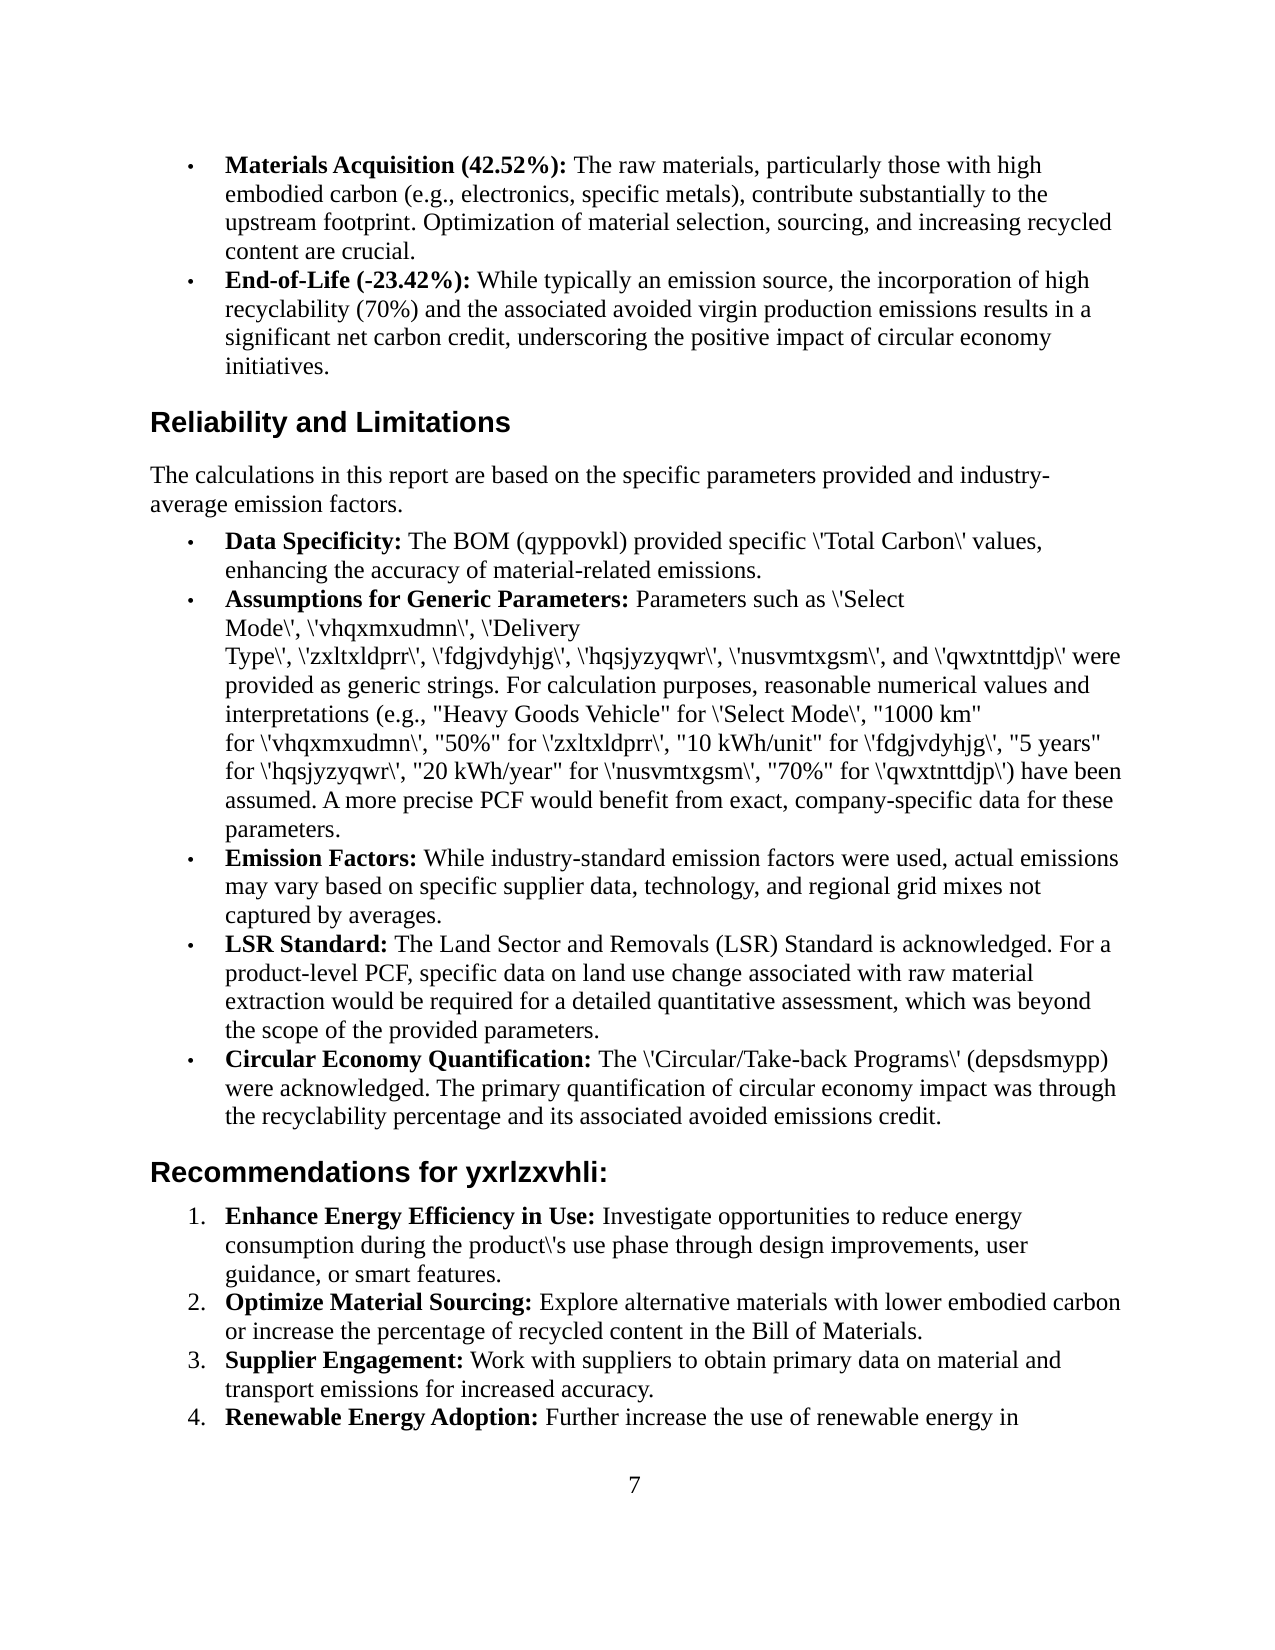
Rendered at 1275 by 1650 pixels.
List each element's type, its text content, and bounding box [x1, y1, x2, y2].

list Enhance Energy Efficiency in Use: Investigate opportunities to reduce energy consumption during the product\'s use phase through design improvements, user guidance, or smart features. [187, 1201, 1125, 1287]
list Materials Acquisition (42.52%): The raw materials, particularly those with high embodied carbon (e.g., electronics, specific metals), contribute substantially to the upstream footprint. Optimization of material selection, sourcing, and increasing recycled content are crucial. [187, 150, 1125, 265]
list Optimize Material Sourcing: Explore alternative materials with lower embodied carbon or increase the percentage of recycled content in the Bill of Materials. [187, 1287, 1125, 1345]
list Circular Economy Quantification: The \'Circular/Take-back Programs\' (depsdsmypp) were acknowledged. The primary quantification of circular economy impact was through the recyclability percentage and its associated avoided emissions credit. [187, 1044, 1125, 1130]
list Renewable Energy Adoption: Further increase the use of renewable energy in [187, 1402, 1125, 1431]
subtitle Reliability and Limitations [150, 405, 1125, 438]
list Data Specificity: The BOM (qyppovkl) provided specific \'Total Carbon\' values, enhancing the accuracy of material-related emissions. [187, 526, 1125, 584]
list End-of-Life (-23.42%): While typically an emission source, the incorporation of high recyclability (70%) and the associated avoided virgin production emissions results in a significant net carbon credit, underscoring the positive impact of circular economy initiatives. [187, 265, 1125, 380]
subtitle Recommendations for yxrlzxvhli: [150, 1155, 1125, 1189]
list Supplier Engagement: Work with suppliers to obtain primary data on material and transport emissions for increased accuracy. [187, 1345, 1125, 1402]
list LSR Standard: The Land Sector and Removals (LSR) Standard is acknowledged. For a product-level PCF, specific data on land use change associated with raw material extraction would be required for a detailed quantitative assessment, which was beyond the scope of the provided parameters. [187, 929, 1125, 1044]
list Assumptions for Generic Parameters: Parameters such as \'Select Mode\', \'vhqxmxudmn\', \'Delivery Type\', \'zxltxldprr\', \'fdgjvdyhjg\', \'hqsjyzyqwr\', \'nusvmtxgsm\', and \'qwxtnttdjp\' were provided as generic strings. For calculation purposes, reasonable numerical values and interpretations (e.g., "Heavy Goods Vehicle" for \'Select Mode\', "1000 km" for \'vhqxmxudmn\', "50%" for \'zxltxldprr\', "10 kWh/unit" for \'fdgjvdyhjg\', "5 years" for \'hqsjyzyqwr\', "20 kWh/year" for \'nusvmtxgsm\', "70%" for \'qwxtnttdjp\') have been assumed. A more precise PCF would benefit from exact, company-specific data for these parameters. [187, 584, 1125, 843]
list Emission Factors: While industry-standard emission factors were used, actual emissions may vary based on specific supplier data, technology, and regional grid mixes not captured by averages. [187, 843, 1125, 929]
text The calculations in this report are based on the specific parameters provided and industry-average emission factors. [150, 460, 1125, 517]
